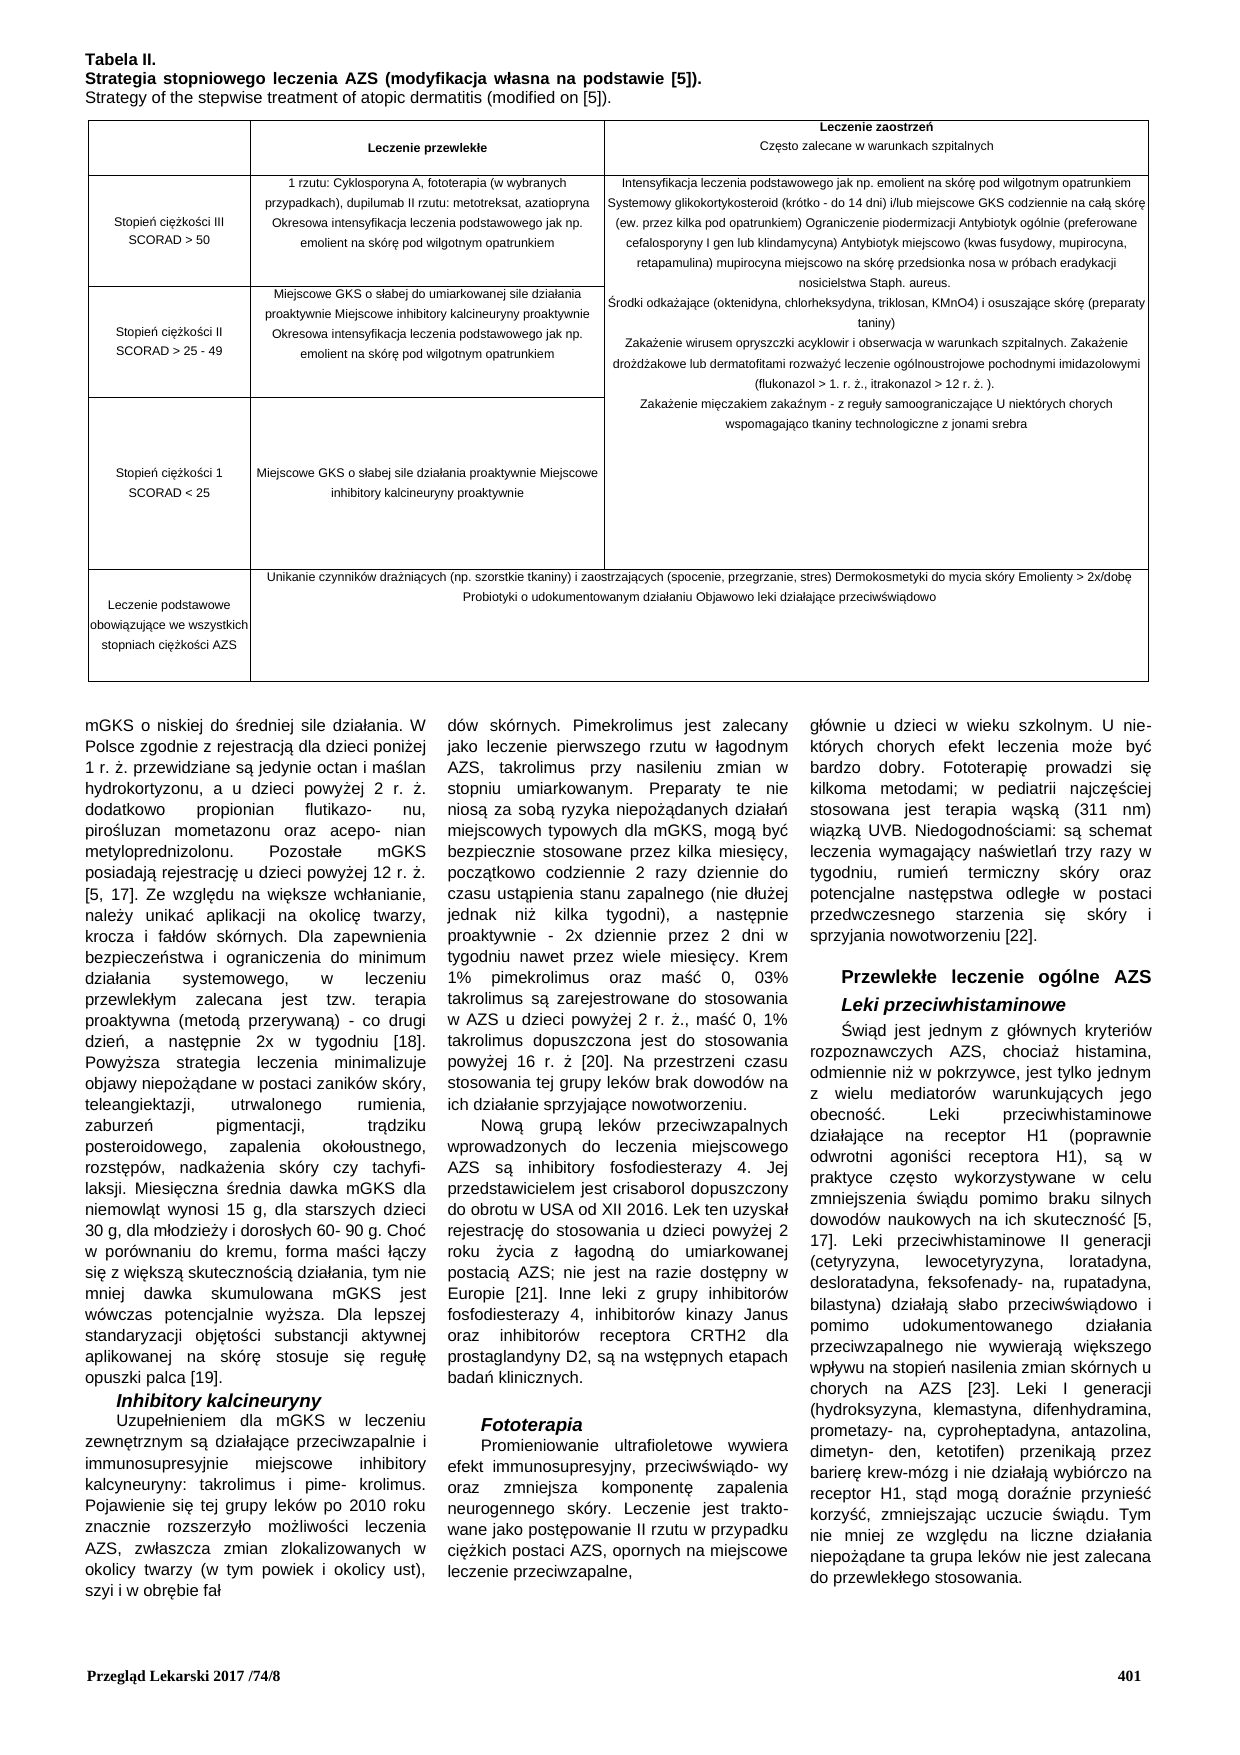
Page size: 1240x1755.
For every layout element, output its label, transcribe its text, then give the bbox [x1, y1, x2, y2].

subtitle Przewlekłe leczenie ogólne AZS Leki przeciwhistaminowe [841, 966, 1152, 1015]
table_cell 1 rzutu: Cyklosporyna A, fototerapia (w wybranych przypadkach), dupilumab II rzutu: metotreksat, azatiopryna Okresowa intensyfikacja leczenia podstawowego jak np. emolient na skórę pod wilgotnym opatrunkiem [251, 176, 604, 286]
text Świąd jest jednym z głównych kry­teriów rozpoznawczych AZS, chociaż histamina, odmiennie niż w pokrzywce, jest tylko jednym z wielu mediatorów wa­runkujących jego obecność. Leki przeciw­histaminowe działające na receptor H1 (poprawnie odwrotni agoniści receptora H1), są w praktyce często wykorzystywane w celu zmniejszenia świądu pomimo braku silnych dowodów naukowych na ich sku­teczność [5, 17]. Leki przeciwhistaminowe II generacji (cetyryzyna, lewocetyryzyna, loratadyna, desloratadyna, feksofenady- na, rupatadyna, bilastyna) działają słabo przeciwświądowo i pomimo udokumento­wanego działania przeciwzapalnego nie wywierają większego wpływu na stopień nasilenia zmian skórnych u chorych na AZS [23]. Leki I generacji (hydroksyzyna, klemastyna, difenhydramina, prometazy- na, cyproheptadyna, antazolina, dimetyn- den, ketotifen) przenikają przez barierę krew-mózg i nie działają wybiórczo na re­ceptor H1, stąd mogą doraźnie przynieść korzyść, zmniejszając uczucie świądu. Tym nie mniej ze względu na liczne dzia­łania niepożądane ta grupa leków nie jest zalecana do przewlekłego stosowania. [810, 1021, 1152, 1587]
text Uzupełnieniem dla mGKS w leczeniu zewnętrznym są działające przeciwza­palnie i immunosupresyjnie miejscowe inhibitory kalcyneuryny: takrolimus i pime- krolimus. Pojawienie się tej grupy leków po 2010 roku znacznie rozszerzyło moż­liwości leczenia AZS, zwłaszcza zmian zlokalizowanych w okolicy twarzy (w tym powiek i okolicy ust), szyi i w obrębie fał­ [85, 1411, 426, 1600]
table_cell Stopień ciężkości II SCORAD > 25 - 49 [89, 287, 250, 397]
text Strategia stopniowego leczenia AZS (modyfikacja własna na podstawie [5]). Strategy of the stepwise treatment of atopic dermatitis (modified on [5]). [85, 69, 703, 107]
text mGKS o niskiej do średniej sile działania. W Polsce zgodnie z rejestracją dla dzieci poniżej 1 r. ż. przewidziane są jedynie octan i maślan hydrokortyzonu, a u dzieci powy­żej 2 r. ż. dodatkowo propionian flutikazo- nu, pirośluzan mometazonu oraz acepo- nian metyloprednizolonu. Pozostałe mGKS posiadają rejestrację u dzieci powyżej 12 r. ż. [5, 17]. Ze względu na większe wchła­nianie, należy unikać aplikacji na okolicę twarzy, krocza i fałdów skórnych. Dla za­pewnienia bezpieczeństwa i ogranicze­nia do minimum działania systemowego, w leczeniu przewlekłym zalecana jest tzw. terapia proaktywna (metodą przerywaną) - co drugi dzień, a następnie 2x w tygodniu [18]. Powyższa strategia leczenia minima­lizuje objawy niepożądane w postaci za­ników skóry, teleangiektazji, utrwalonego rumienia, zaburzeń pigmentacji, trądziku posteroidowego, zapalenia okołoustnego, rozstępów, nadkażenia skóry czy tachyfi- laksji. Miesięczna średnia dawka mGKS dla niemowląt wynosi 15 g, dla starszych dzieci 30 g, dla młodzieży i dorosłych 60- 90 g. Choć w porównaniu do kremu, forma maści łączy się z większą skutecznością działania, tym nie mniej dawka skumulo­wana mGKS jest wówczas potencjalnie wyższa. Dla lepszej standaryzacji objętości substancji aktywnej aplikowanej na skórę stosuje się regułę opuszki palca [19]. [85, 716, 426, 1387]
text Tabela II. [85, 49, 703, 69]
text Nową grupą leków przeciwzapalnych wprowadzonych do leczenia miejscowe­go AZS są inhibitory fosfodiesterazy 4. Jej przedstawicielem jest crisaborol do­puszczony do obrotu w USA od XII 2016. Lek ten uzyskał rejestrację do stosowania u dzieci powyżej 2 roku życia z łagodną do umiarkowanej postacią AZS; nie jest na razie dostępny w Europie [21]. Inne leki z grupy inhibitorów fosfodiesterazy 4, inhi­bitorów kinazy Janus oraz inhibitorów re­ceptora CRTH2 dla prostaglandyny D2, są na wstępnych etapach badań klinicznych. [447, 1115, 788, 1387]
table_cell Miejscowe GKS o słabej sile działania proaktywnie Miejscowe inhibitory kalcineuryny proaktywnie [251, 398, 604, 569]
table_cell Intensyfikacja leczenia podstawowego jak np. emolient na skórę pod wilgotnym opatrunkiem Systemowy glikokortykosteroid (krótko - do 14 dni) i/lub miejscowe GKS codziennie na całą skórę (ew. przez kilka pod opatrunkiem) Ograniczenie piodermizacji Antybiotyk ogólnie (preferowane cefalosporyny I gen lub klindamycyna) Antybiotyk miejscowo (kwas fusydowy, mupirocyna, retapamulina) mupirocyna miejscowo na skórę przedsionka nosa w próbach eradykacji nosicielstwa Staph. aureus. Środki odkażające (oktenidyna, chlorheksydyna, triklosan, KMnO4) i osuszające skórę (preparaty taniny) Zakażenie wirusem opryszczki acyklowir i obserwacja w warunkach szpitalnych. Zakażenie drożdżakowe lub dermatofitami rozważyć leczenie ogólnoustrojowe pochodnymi imidazolowymi (flukonazol > 1. r. ż., itrakonazol > 12 r. ż. ). Zakażenie mięczakiem zakaźnym - z reguły samoograniczające U niektórych chorych wspomagająco tkaniny technologiczne z jonami srebra [605, 176, 1148, 569]
text Inhibitory kalcineuryny [85, 1389, 426, 1411]
text Fototerapia [447, 1414, 788, 1436]
table_cell Unikanie czynników drażniących (np. szorstkie tkaniny) i zaostrzających (spocenie, przegrzanie, stres) Dermokosmetyki do mycia skóry Emolienty > 2x/dobę Probiotyki o udokumentowanym działaniu Objawowo leki działające przeciwświądowo [251, 570, 1148, 681]
text głównie u dzieci w wieku szkolnym. U nie­których chorych efekt leczenia może być bardzo dobry. Fototerapię prowadzi się kilkoma metodami; w pediatrii najczęściej stosowana jest terapia wąską (311 nm) wiązką UVB. Niedogodnościami: są sche­mat leczenia wymagający naświetlań trzy razy w tygodniu, rumień termiczny skóry oraz potencjalne następstwa odległe w po­staci przedwczesnego starzenia się skóry i sprzyjania nowotworzeniu [22]. [810, 716, 1152, 945]
table_header [89, 121, 250, 175]
table_cell Leczenie podstawowe obowiązujące we wszystkich stopniach ciężkości AZS [89, 570, 250, 681]
table_header Leczenie zaostrzeń Często zalecane w warunkach szpitalnych [605, 121, 1148, 175]
table_cell Miejscowe GKS o słabej do umiarkowanej sile działa­nia proaktywnie Miejscowe inhibitory kalcineuryny proaktywnie Okresowa intensyfikacja leczenia podstawowego jak np. emolient na skórę pod wilgotnym opatrunkiem [251, 287, 604, 397]
text Przegląd Lekarski 2017 /74/8 [87, 1667, 311, 1684]
table_cell Stopień ciężkości 1 SCORAD < 25 [89, 398, 250, 569]
table_cell Stopień ciężkości III SCORAD > 50 [89, 176, 250, 286]
text Promieniowanie ultrafioletowe wywiera efekt immunosupresyjny, przeciwświądo- wy oraz zmniejsza komponentę zapalenia neurogennego skóry. Leczenie jest trakto­wane jako postępowanie II rzutu w przy­padku ciężkich postaci AZS, opornych na miejscowe leczenie przeciwzapalne, [447, 1436, 788, 1581]
text 401 [1118, 1667, 1147, 1685]
table_header Leczenie przewlekłe [251, 121, 604, 175]
text dów skórnych. Pimekrolimus jest zalecany jako leczenie pierwszego rzutu w łagod­nym AZS, takrolimus przy nasileniu zmian w stopniu umiarkowanym. Preparaty te nie niosą za sobą ryzyka niepożądanych działań miejscowych typowych dla mGKS, mogą być bezpiecznie stosowane przez kilka miesięcy, początkowo codziennie 2 razy dziennie do czasu ustąpienia stanu zapalnego (nie dłużej jednak niż kilka tygo­dni), a następnie proaktywnie - 2x dziennie przez 2 dni w tygodniu nawet przez wie­le miesięcy. Krem 1% pimekrolimus oraz maść 0, 03% takrolimus są zarejestrowane do stosowania w AZS u dzieci powyżej 2 r. ż., maść 0, 1% takrolimus dopuszczona jest do stosowania powyżej 16 r. ż [20]. Na przestrzeni czasu stosowania tej grupy le­ków brak dowodów na ich działanie sprzy­jające nowotworzeniu. [447, 716, 788, 1113]
